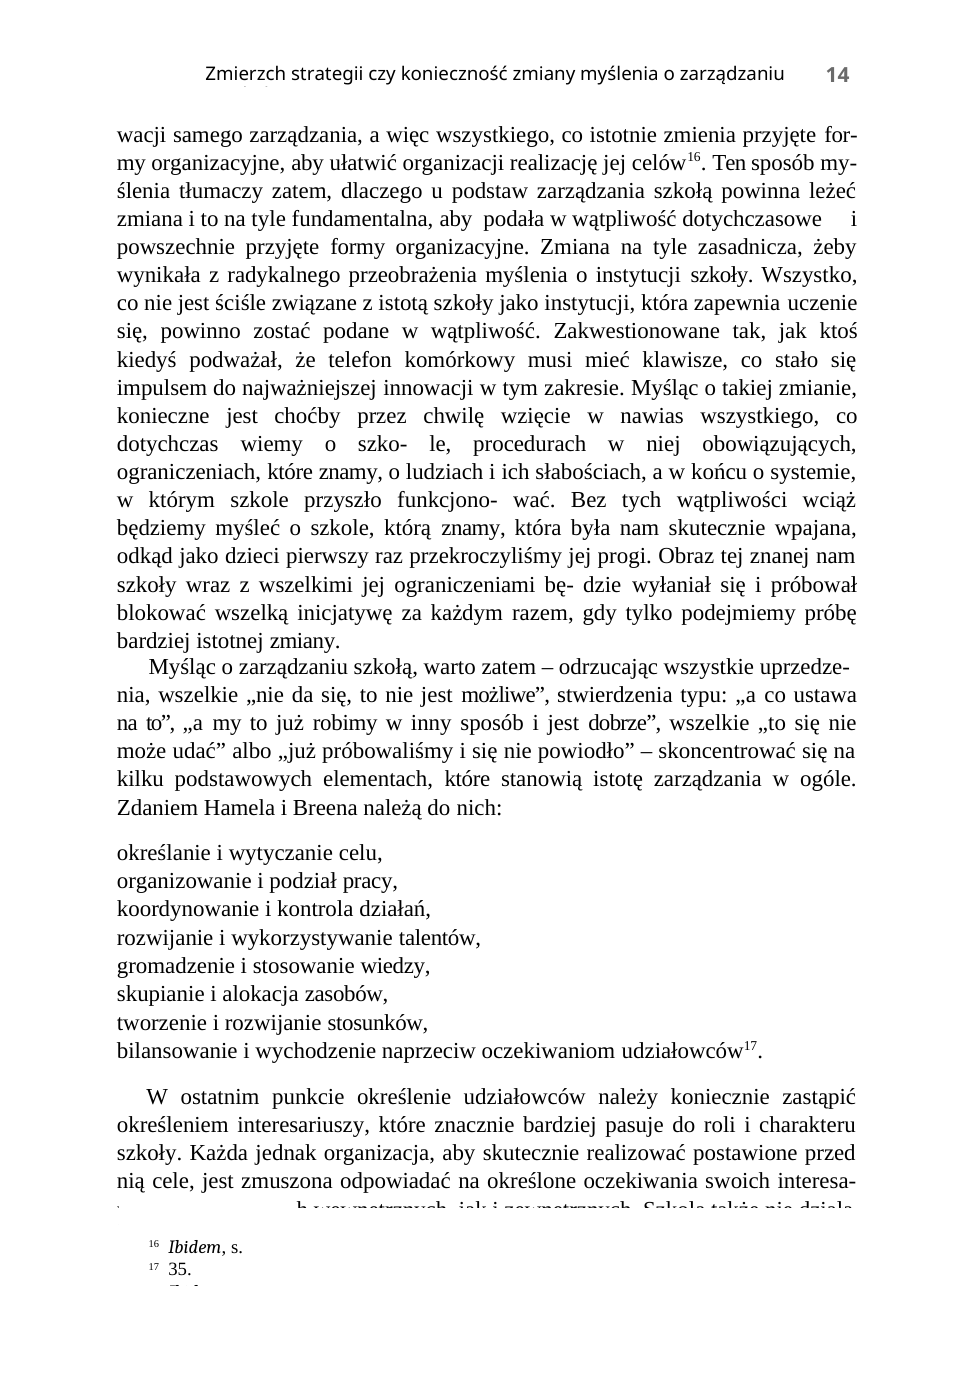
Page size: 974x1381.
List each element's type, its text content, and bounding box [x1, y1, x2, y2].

list rozwijanie i wykorzystywanie talentów, [117, 924, 859, 950]
text Ibidem, s. 36. [168, 1281, 268, 1286]
text Zmierzch strategii czy konieczność zmiany myślenia o zarządzaniu w szkole [205, 64, 788, 87]
list tworzenie i rozwijanie stosunków, [117, 1009, 859, 1035]
text nia, wszelkie „nie da się, to nie jest możliwe”, stwierdzenia typu: „a co ustawa na to”, „a my to już robimy w inny sposób i jest dobrze”, wszelkie „to się nie może udać” albo „już próbowaliśmy i się nie powiodło” – skoncentrować się na kilku podstawowych elementach, które stanowią istotę zarządzania w ogóle. Zdaniem Hamela i Breena należą do nich: [117, 681, 857, 820]
list koordynowanie i kontrola działań, [117, 895, 859, 922]
text 16 [148, 1237, 161, 1249]
text 17 [148, 1261, 161, 1273]
list określanie i wytyczanie celu, [117, 839, 859, 865]
text 141 [825, 64, 859, 89]
text wacji samego zarządzania, a więc wszystkiego, co istotnie zmienia przyjęte for- my organizacyjne, aby ułatwić organizacji realizację jej celów16. Ten sposób my- ślenia tłumaczy zatem, dlaczego u podstaw zarządzania szkołą powinna leżeć zmiana i to na tyle fundamentalna, aby podała w wątpliwość dotychczasowe i powszechnie przyjęte formy organizacyjne. Zmiana na tyle zasadnicza, żeby wynikała z radykalnego przeobrażenia myślenia o instytucji szkoły. Wszystko, co nie jest ściśle związane z istotą szkoły jako instytucji, która zapewnia uczenie się, powinno zostać podane w wątpliwość. Zakwestionowane tak, jak ktoś kiedyś podważał, że telefon komórkowy musi mieć klawisze, co stało się impulsem do najważniejszej innowacji w tym zakresie. Myśląc o takiej zmianie, konieczne jest choćby przez chwilę wzięcie w nawias wszystkiego, co dotychczas wiemy o szko- le, procedurach w niej obowiązujących, ograniczeniach, które znamy, o ludziach i ich słabościach, a w końcu o systemie, w którym szkole przyszło funkcjono- wać. Bez tych wątpliwości wciąż będziemy myśleć o szkole, którą znamy, która była nam skutecznie wpajana, odkąd jako dzieci pierwszy raz przekroczyliśmy jej progi. Obraz tej znanej nam szkoły wraz z wszelkimi jej ograniczeniami bę- dzie wyłaniał się i próbował blokować wszelką inicjatywę za każdym razem, gdy tylko podejmiemy próbę bardziej istotnej zmiany. [117, 121, 857, 653]
list bilansowanie i wychodzenie naprzeciw oczekiwaniom udziałowców17. [117, 1037, 859, 1063]
text W ostatnim punkcie określenie udziałowców należy koniecznie zastąpić określeniem interesariuszy, które znacznie bardziej pasuje do roli i charakteru szkoły. Każda jednak organizacja, aby skutecznie realizować postawione przed nią cele, jest zmuszona odpowiadać na określone oczekiwania swoich interesa- riuszy, zarówno tych wewnętrznych, jak i zewnętrznych. Szkoła także nie działa [117, 1083, 857, 1208]
list gromadzenie i stosowanie wiedzy, [117, 952, 859, 978]
list organizowanie i podział pracy, [117, 867, 859, 893]
list skupianie i alokacja zasobów, [117, 980, 859, 1007]
text Myśląc o zarządzaniu szkołą, warto zatem – odrzucając wszystkie uprzedze- [148, 655, 859, 679]
text Ibidem, s. 35. [168, 1236, 268, 1279]
